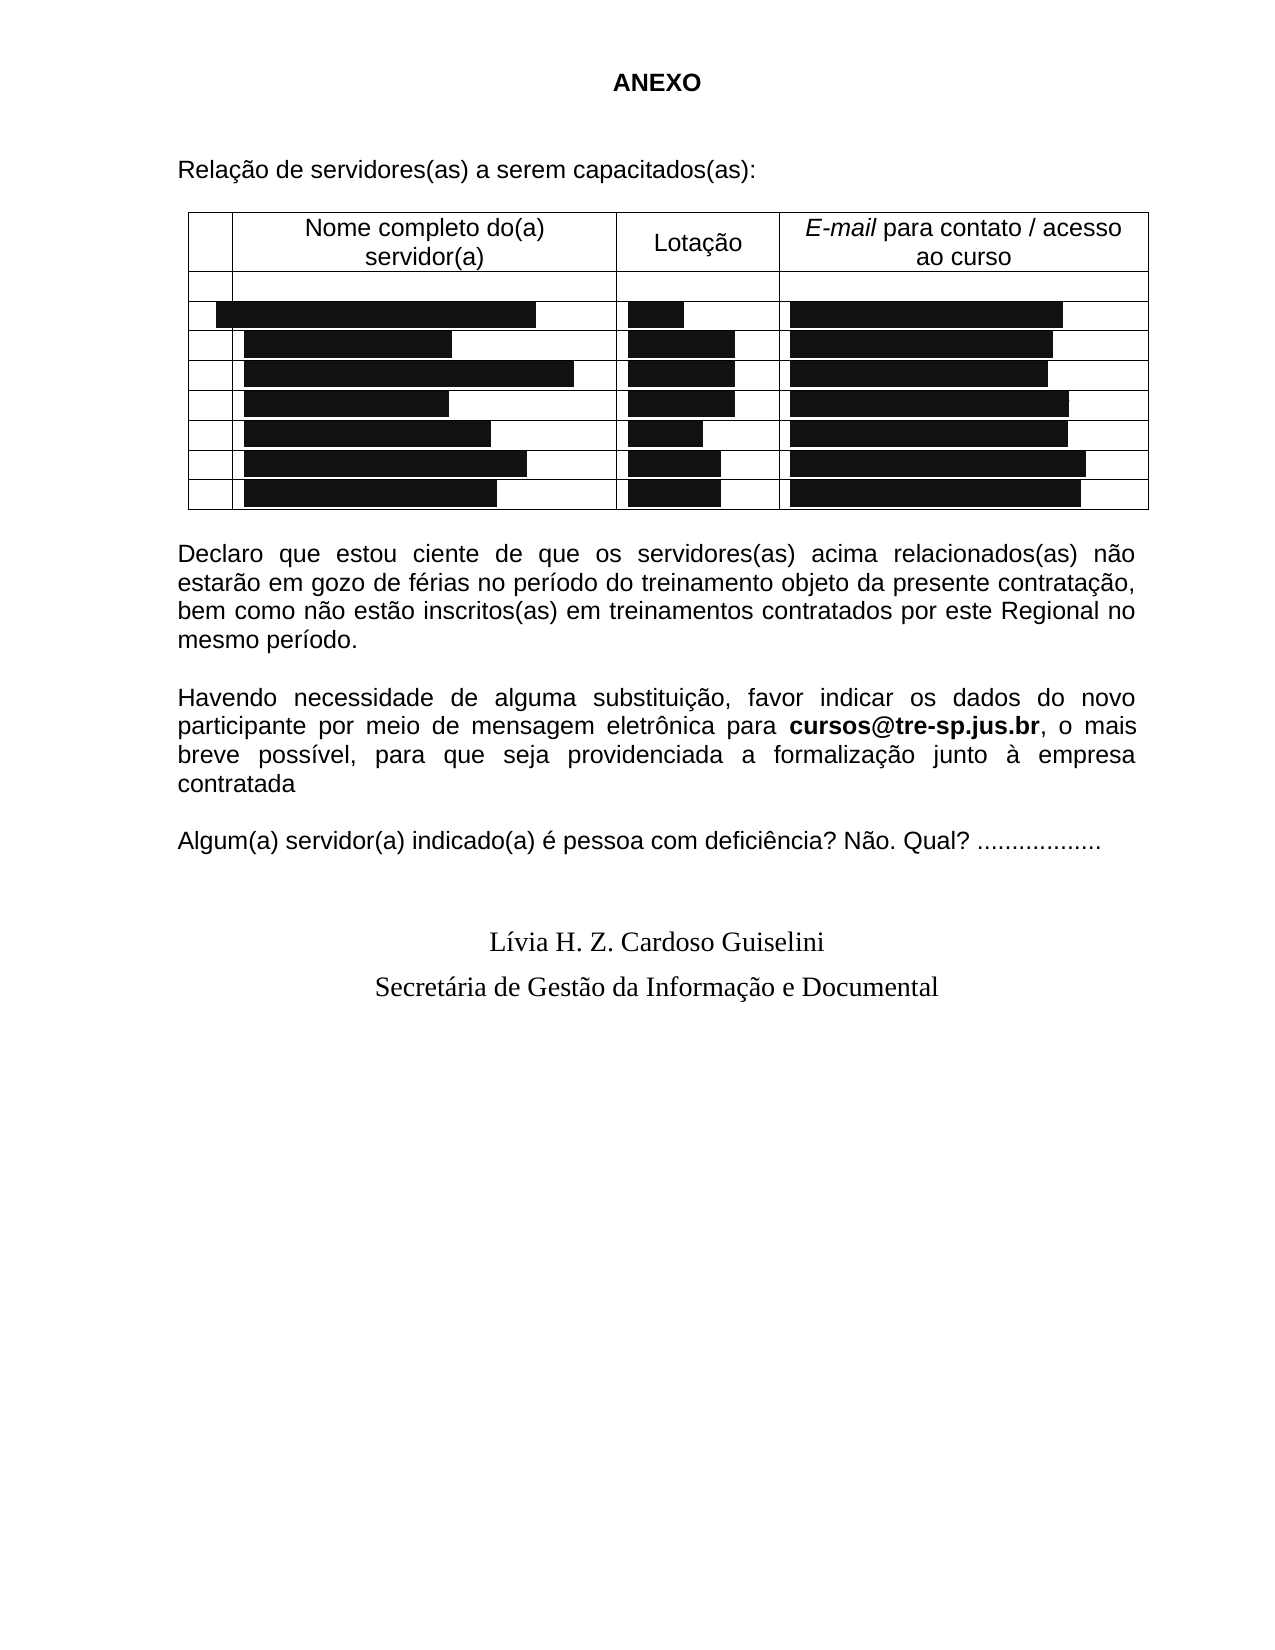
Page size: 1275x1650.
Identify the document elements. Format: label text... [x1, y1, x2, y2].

table_cell Valtier de Barros Veloso [233, 421, 616, 449]
table_header E-mail para contato / acesso ao curso [780, 213, 1148, 271]
table_header [189, 213, 232, 271]
table_cell [189, 272, 232, 301]
table_cell [189, 361, 232, 390]
table_cell Ana Maria de S. Baracy da Silva [233, 361, 616, 390]
table_cell SGID-Gab [617, 391, 779, 420]
table_cell L Lívia H. Z. Cardoso Guiselini [233, 302, 616, 330]
table_header Nome completo do(a) servidor(a) [233, 213, 616, 271]
table_cell ana.alvares@tre-sp.jus.br [780, 331, 1148, 360]
text Havendo necessidade de alguma substituição, favor indicar os dados do novo participante por meio de mensagem eletrônica para cursos@tre-sp.jus.br, o mais breve possível, para que seja providenciada a formalização junto à empresa contratada [177, 683, 1137, 798]
table_cell SGID-Gab [617, 331, 779, 360]
table_cell SGID-Gab [617, 361, 779, 390]
table_cell claudia.afuso@tre-sp.jus.br [780, 391, 1148, 420]
table_cell [189, 391, 232, 420]
table_cell [189, 331, 232, 360]
table_cell Ana Cristina Alvares [233, 331, 616, 360]
table_cell Claudia Tiemi Afuso [233, 391, 616, 420]
table_cell [617, 272, 779, 301]
text Lívia H. Z. Cardoso Guiselini [190, 925, 1124, 957]
text Declaro que estou ciente de que os servidores(as) acima relacionados(as) não estarão em gozo de férias no período do treinamento objeto da presente contratação, bem como não estão inscritos(as) em treinamentos contratados por este Regional no mesmo período. [177, 539, 1137, 654]
text ANEXO [177, 68, 1137, 97]
table_cell victor.claudino@tre-sp.jus.br [780, 480, 1148, 509]
table_cell [189, 302, 232, 330]
table_cell livia.guiselini@tre-sp.jus.br [780, 302, 1148, 330]
table_cell [780, 272, 1148, 301]
text Secretária de Gestão da Informação e Documental [177, 970, 1137, 1002]
table_cell [189, 480, 232, 509]
table_cell Adriana Lauretti Vieira Silva [233, 451, 616, 479]
table_cell [233, 272, 616, 301]
table_cell SGID [617, 302, 779, 330]
table_cell [189, 451, 232, 479]
subtitle Algum(a) servidor(a) indicado(a) é pessoa com deficiência? Não. Qual? .................. [177, 826, 1137, 855]
table_cell SEPDPS [617, 451, 779, 479]
table_cell Victor Bandeira Claudino [233, 480, 616, 509]
table_header Lotação [617, 213, 779, 271]
table_cell adriana.lauretti@tre-sp.jus.br [780, 451, 1148, 479]
text Relação de servidores(as) a serem capacitados(as): [177, 155, 1137, 183]
table_cell ana.baracy@tre-sp.jus.br [780, 361, 1148, 390]
table_cell COGIN [617, 421, 779, 449]
table_cell [189, 421, 232, 449]
table_cell SEPDPS [617, 480, 779, 509]
table_cell valtier.veloso@tre-sp.jus.br [780, 421, 1148, 449]
